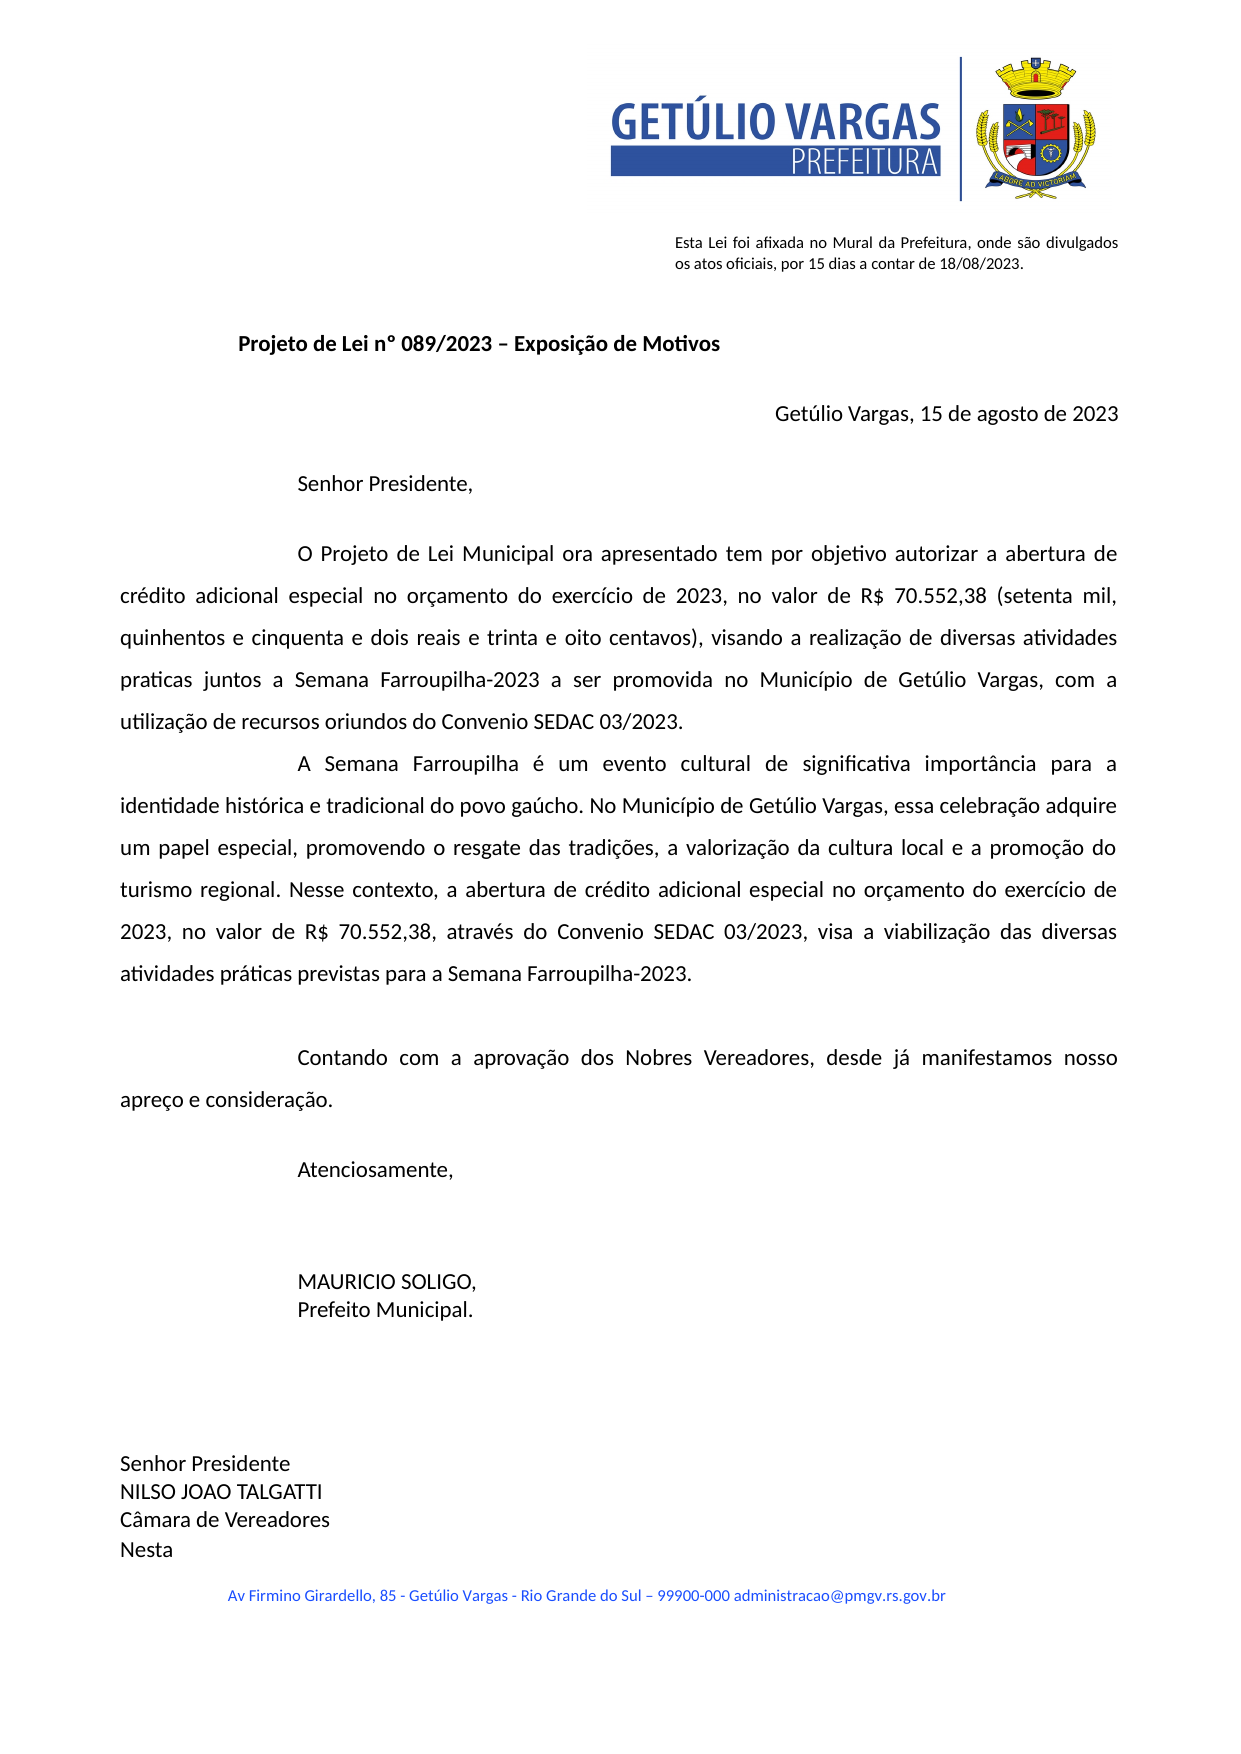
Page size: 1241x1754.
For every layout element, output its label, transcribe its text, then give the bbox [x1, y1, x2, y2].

text Câmara de Vereadores [61, 1505, 1119, 1533]
text A Semana Farroupilha é um evento cultural de significativa importância para a identidade histórica e tradicional do povo gaúcho. No Município de Getúlio Vargas, essa celebração adquire um papel especial, promovendo o resgate das tradições, a valorização da cultura local e a promoção do turismo regional. Nesse contexto, a abertura de crédito adicional especial no orçamento do exercício de 2023, no valor de R$ 70.552,38, através do Convenio SEDAC 03/2023, visa a viabilização das diversas atividades práticas previstas para a Semana Farroupilha-2023. [120, 749, 1119, 987]
text MAURICIO SOLIGO, [120, 1267, 1119, 1295]
text Nesta [61, 1533, 1119, 1564]
text Atenciosamente, [120, 1155, 1119, 1183]
text Contando com a aprovação dos Nobres Vereadores, desde já manifestamos nosso apreço e consideração. [120, 1043, 1119, 1113]
text O Projeto de Lei Municipal ora apresentado tem por objetivo autorizar a abertura de crédito adicional especial no orçamento do exercício de 2023, no valor de R$ 70.552,38 (setenta mil, quinhentos e cinquenta e dois reais e trinta e oito centavos), visando a realização de diversas atividades praticas juntos a Semana Farroupilha-2023 a ser promovida no Município de Getúlio Vargas, com a utilização de recursos oriundos do Convenio SEDAC 03/2023. [120, 539, 1119, 735]
text Projeto de Lei nº 089/2023 – Exposição de Motivos [61, 329, 1119, 357]
text Senhor Presidente, [120, 469, 1119, 497]
text Esta Lei foi afixada no Mural da Prefeitura, onde são divulgados os atos oficiais, por 15 dias a contar de 18/08/2023. [675, 233, 1119, 273]
text Senhor Presidente [61, 1449, 1119, 1477]
text Getúlio Vargas, 15 de agosto de 2023 [61, 399, 1119, 427]
text NILSO JOAO TALGATTI [61, 1477, 1119, 1505]
text Prefeito Municipal. [120, 1295, 1119, 1323]
